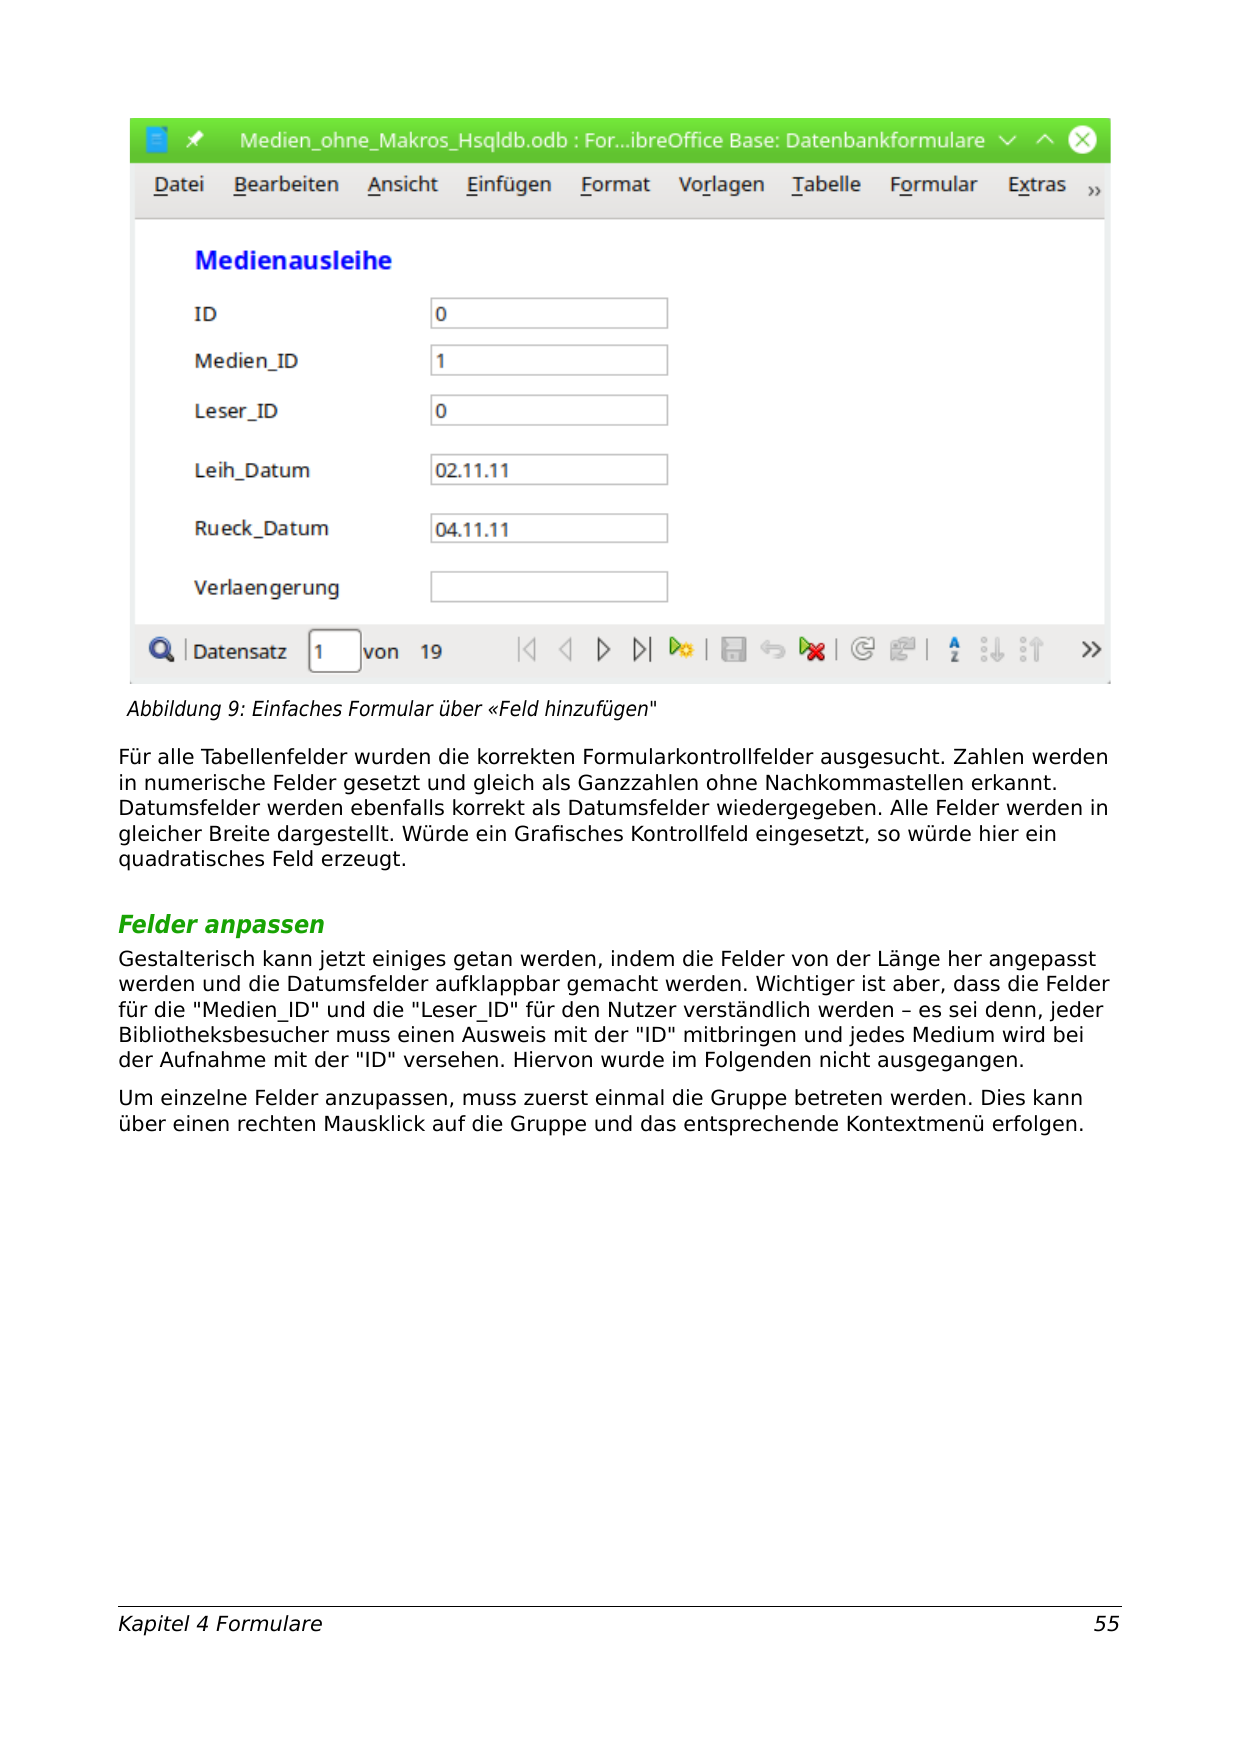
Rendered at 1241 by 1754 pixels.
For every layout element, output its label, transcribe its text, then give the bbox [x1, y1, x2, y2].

text Abbildung 9: Einfaches Formular über «Feld hinzufügen" [127, 697, 1113, 722]
text Für alle Tabellenfelder wurden die korrekten Formularkontrollfelder ausgesucht. Zahlen werden in numerische Felder gesetzt und gleich als Ganzzahlen ohne Nachkommastellen erkannt. Datumsfelder werden ebenfalls korrekt als Datumsfelder wiedergegeben. Alle Felder werden in gleicher Breite dargestellt. Würde ein Grafisches Kontrollfeld eingesetzt, so würde hier ein quadratisches Feld erzeugt. [118, 745, 1122, 871]
text Um einzelne Felder anzupassen, muss zuerst einmal die Gruppe betreten werden. Dies kann über einen rechten Mausklick auf die Gruppe und das entsprechende Kontextmenü erfolgen. [118, 1086, 1122, 1136]
picture [129, 118, 1111, 684]
text Gestalterisch kann jetzt einiges getan werden, indem die Felder von der Länge her angepasst werden und die Datumsfelder aufklappbar gemacht werden. Wichtiger ist aber, dass die Felder für die "Medien_ID" und die "Leser_ID" für den Nutzer verständlich werden – es sei denn, jeder Bibliotheksbesucher muss einen Ausweis mit der "ID" mitbringen und jedes Medium wird bei der Aufnahme mit der "ID" versehen. Hiervon wurde im Folgenden nicht ausgegangen. [118, 947, 1122, 1073]
subtitle Felder anpassen [118, 910, 1122, 939]
